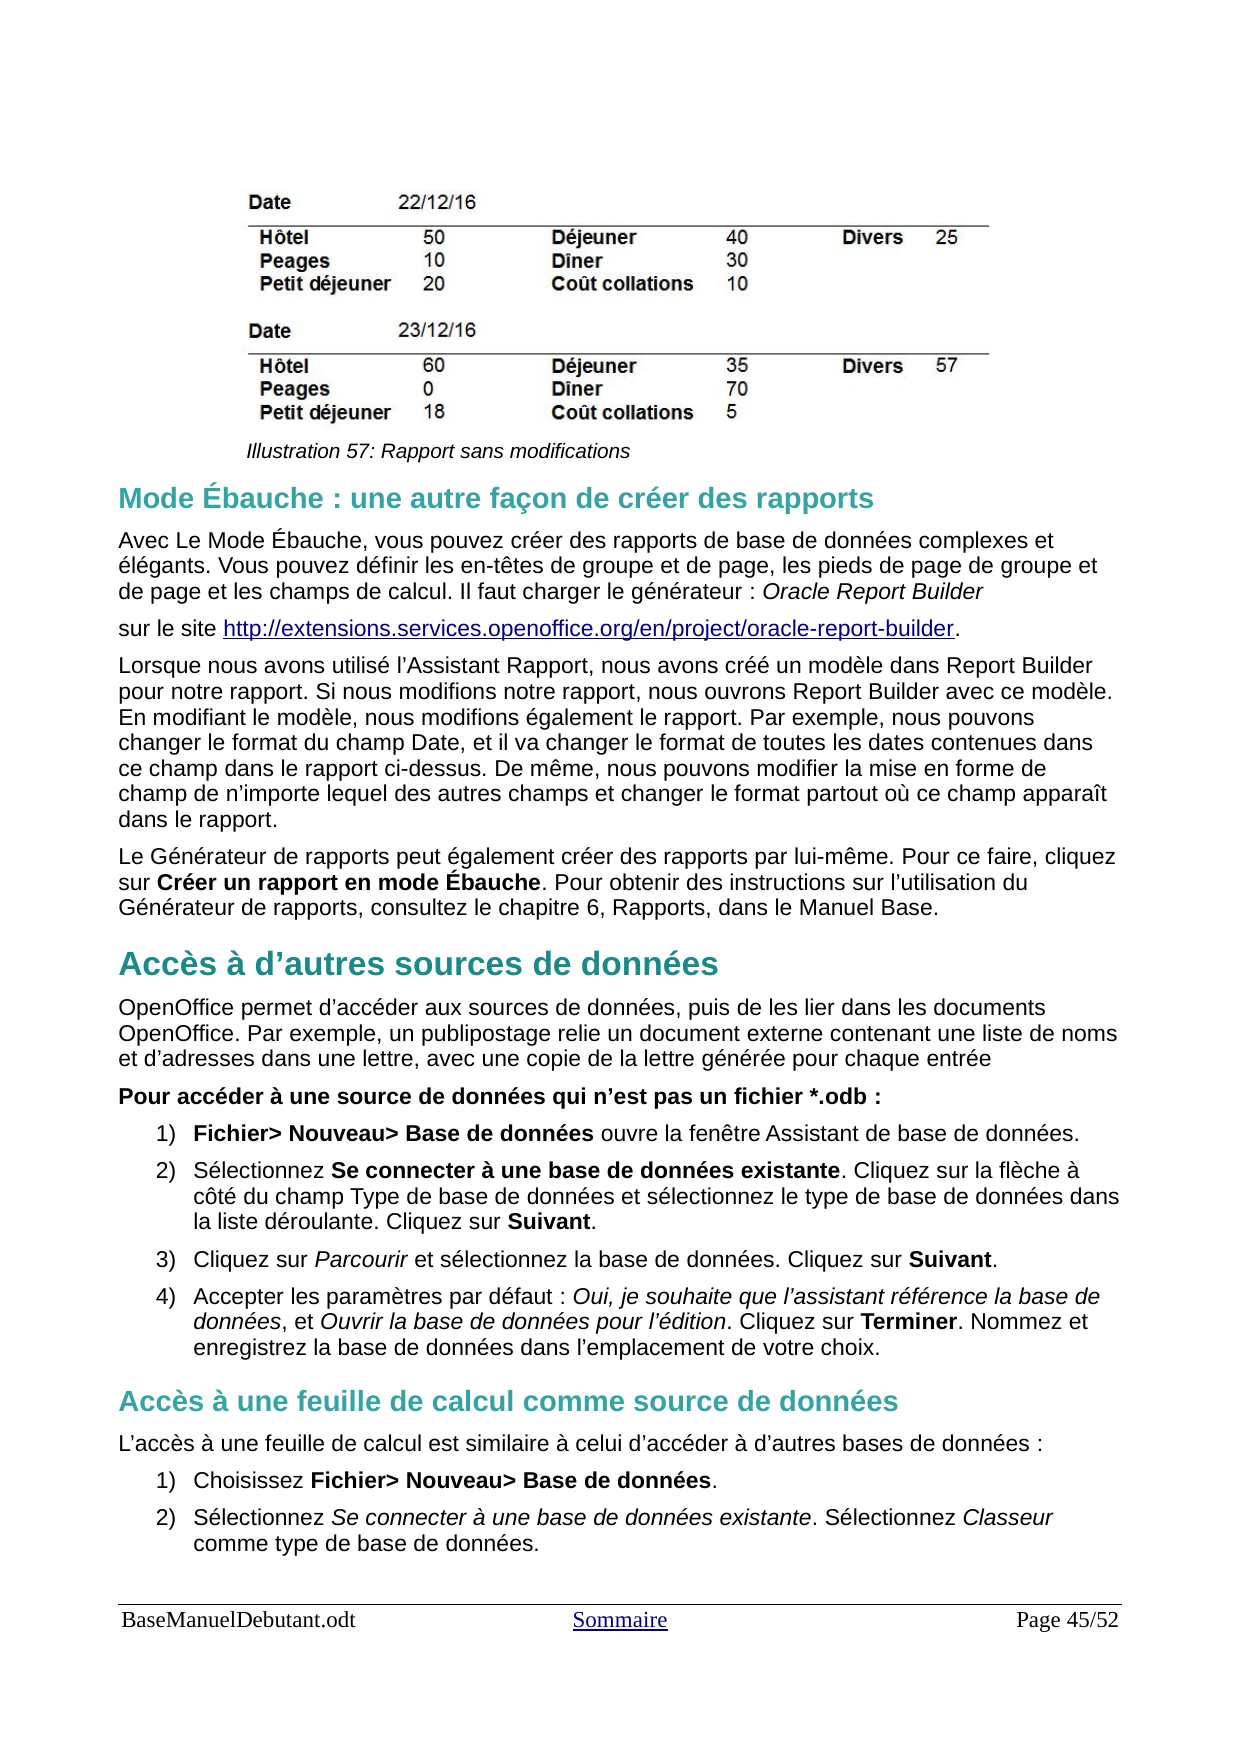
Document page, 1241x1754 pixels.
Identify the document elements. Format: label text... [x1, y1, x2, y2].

text Pour accéder à une source de données qui n’est pas un fichier *.odb : [118, 1083, 1122, 1109]
subtitle Accès à une feuille de calcul comme source de données [118, 1385, 1122, 1418]
text L’accès à une feuille de calcul est similaire à celui d’accéder à d’autres bases de données : [118, 1430, 1122, 1456]
list Sélectionnez Se connecter à une base de données existante. Sélectionnez Classeur comme type de base de données. [156, 1505, 1122, 1556]
subtitle Mode Ébauche : une autre façon de créer des rapports [118, 171, 1122, 515]
subtitle Accès à d’autres sources de données [118, 945, 1122, 982]
list Accepter les paramètres par défaut : Oui, je souhaite que l’assistant référence la base de données, et Ouvrir la base de données pour l’édition. Cliquez sur Terminer. Nommez et enregistrez la base de données dans l’emplacement de votre choix. [156, 1283, 1122, 1360]
text Illustration 57: Rapport sans modifications [246, 440, 984, 463]
picture [241, 173, 990, 440]
list Fichier> Nouveau> Base de données ouvre la fenêtre Assistant de base de données. [156, 1121, 1122, 1146]
text Lorsque nous avons utilisé l’Assistant Rapport, nous avons créé un modèle dans Report Builder pour notre rapport. Si nous modifions notre rapport, nous ouvrons Report Builder avec ce modèle. En modifiant le modèle, nous modifions également le rapport. Par exemple, nous pouvons changer le format du champ Date, et il va changer le format de toutes les dates contenues dans ce champ dans le rapport ci-dessus. De même, nous pouvons modifier la mise en forme de champ de n’importe lequel des autres champs et changer le format partout où ce champ apparaît dans le rapport. [118, 653, 1122, 832]
text Avec Le Mode Ébauche, vous pouvez créer des rapports de base de données complexes et élégants. Vous pouvez définir les en-têtes de groupe et de page, les pieds de page de groupe et de page et les champs de calcul. Il faut charger le générateur : Oracle Report Builder [118, 528, 1122, 604]
text sur le site http://extensions.services.openoffice.org/en/project/oracle-report-builder. [118, 616, 1122, 641]
list Choisissez Fichier> Nouveau> Base de données. [156, 1468, 1122, 1493]
list Cliquez sur Parcourir et sélectionnez la base de données. Cliquez sur Suivant. [156, 1246, 1122, 1272]
text OpenOffice permet d’accéder aux sources de données, puis de les lier dans les documents OpenOffice. Par exemple, un publipostage relie un document externe contenant une liste de noms et d’adresses dans une lettre, avec une copie de la lettre générée pour chaque entrée [118, 995, 1122, 1072]
text Le Générateur de rapports peut également créer des rapports par lui-même. Pour ce faire, cliquez sur Créer un rapport en mode Ébauche. Pour obtenir des instructions sur l’utilisation du Générateur de rapports, consultez le chapitre 6, Rapports, dans le Manuel Base. [118, 844, 1122, 920]
list Sélectionnez Se connecter à une base de données existante. Cliquez sur la flèche à côté du champ Type de base de données et sélectionnez le type de base de données dans la liste déroulante. Cliquez sur Suivant. [156, 1158, 1122, 1234]
